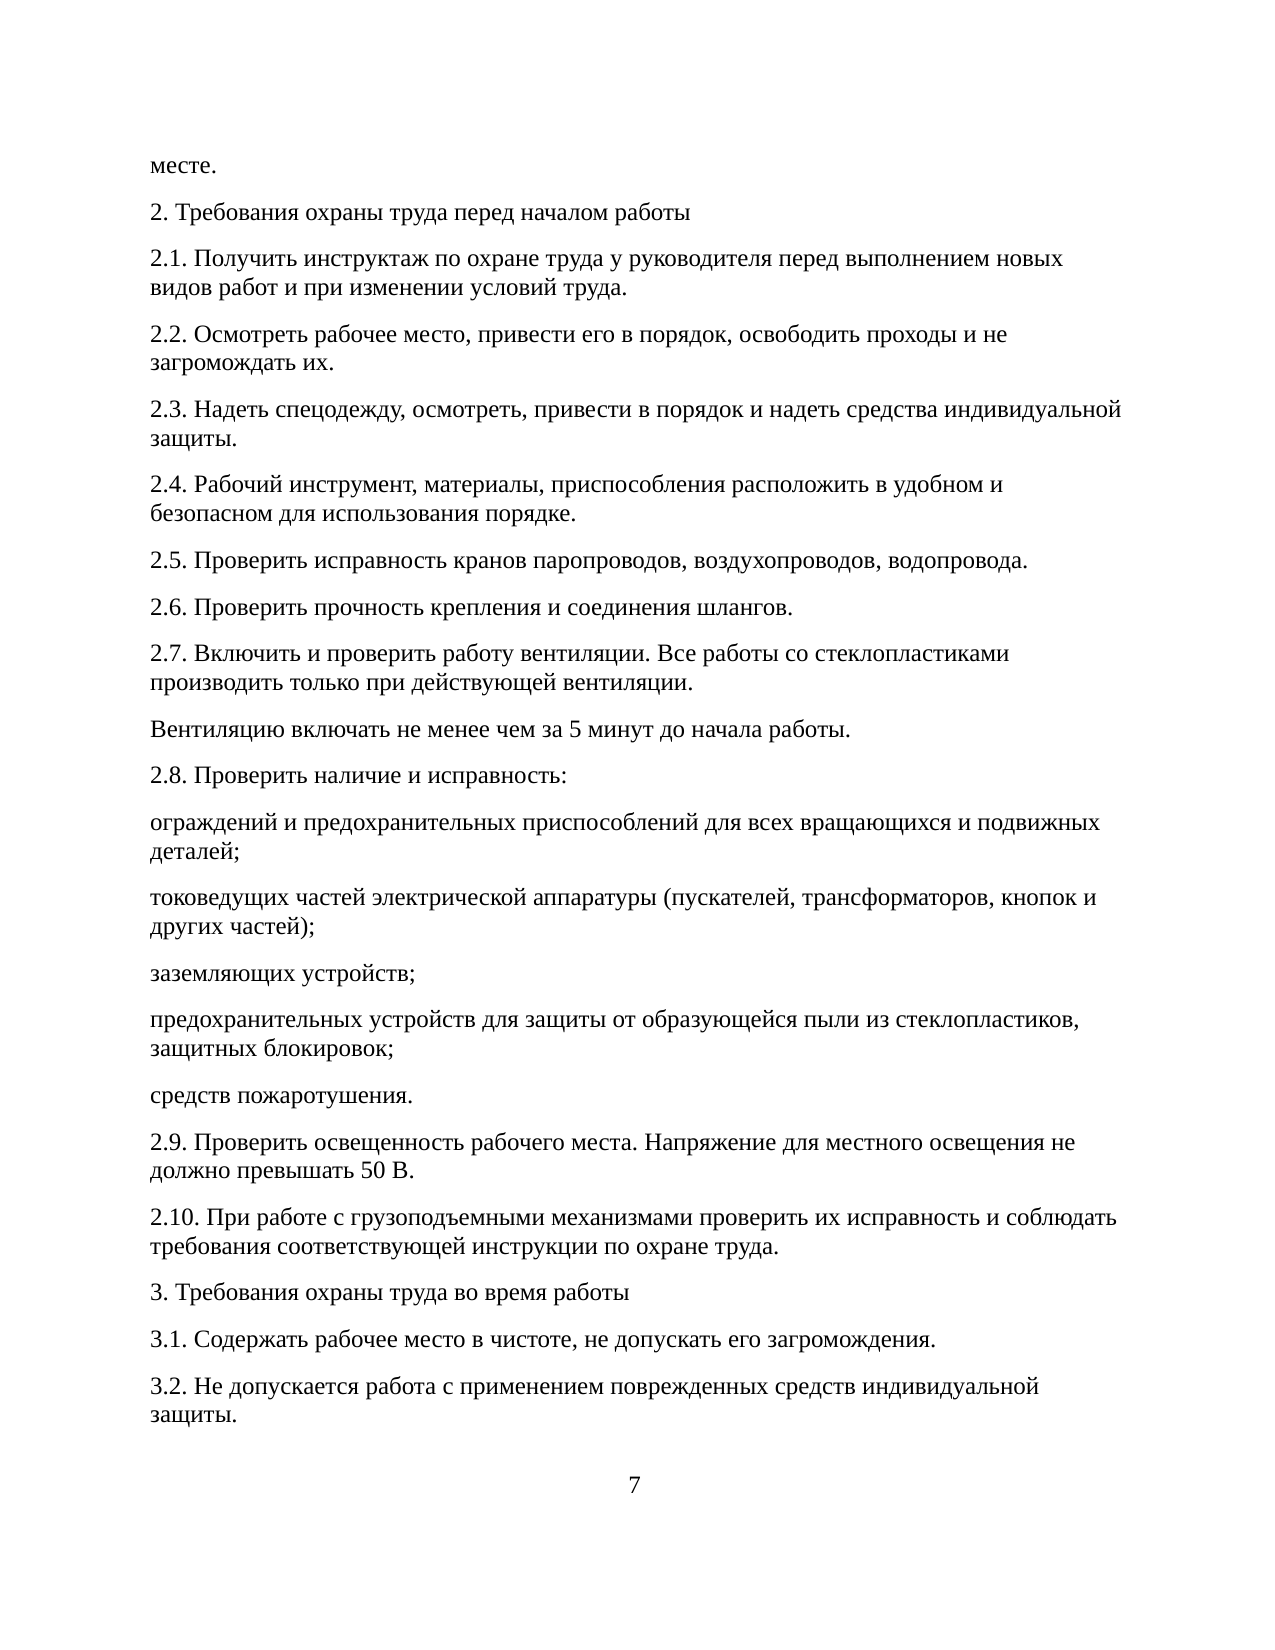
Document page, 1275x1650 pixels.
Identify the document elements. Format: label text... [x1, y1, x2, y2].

text токоведущих частей электрической аппаратуры (пускателей, трансформаторов, кнопок и других частей); [150, 882, 1125, 940]
text 2.8. Проверить наличие и исправность: [150, 760, 1125, 789]
text 3.2. Не допускается работа с применением поврежденных средств индивидуальной защиты. [150, 1371, 1125, 1428]
text месте. [150, 150, 1125, 179]
text 2.10. При работе с грузоподъемными механизмами проверить их исправность и соблюдать требования соответствующей инструкции по охране труда. [150, 1202, 1125, 1259]
text 2. Требования охраны труда перед началом работы [150, 197, 1125, 225]
text 2.2. Осмотреть рабочее место, привести его в порядок, освободить проходы и не загромождать их. [150, 319, 1125, 376]
text заземляющих устройств; [150, 958, 1125, 987]
text 2.9. Проверить освещенность рабочего места. Напряжение для местного освещения не должно превышать 50 В. [150, 1127, 1125, 1184]
text 2.4. Рабочий инструмент, материалы, приспособления расположить в удобном и безопасном для использования порядке. [150, 469, 1125, 527]
text предохранительных устройств для защиты от образующейся пыли из стеклопластиков, защитных блокировок; [150, 1004, 1125, 1062]
text ограждений и предохранительных приспособлений для всех вращающихся и подвижных деталей; [150, 807, 1125, 864]
text 2.6. Проверить прочность крепления и соединения шлангов. [150, 592, 1125, 620]
text 3. Требования охраны труда во время работы [150, 1277, 1125, 1306]
text средств пожаротушения. [150, 1080, 1125, 1109]
text 2.3. Надеть спецодежду, осмотреть, привести в порядок и надеть средства индивидуальной защиты. [150, 394, 1125, 452]
text 2.7. Включить и проверить работу вентиляции. Все работы со стеклопластиками производить только при действующей вентиляции. [150, 638, 1125, 696]
text 2.5. Проверить исправность кранов паропроводов, воздухопроводов, водопровода. [150, 545, 1125, 574]
text 2.1. Получить инструктаж по охране труда у руководителя перед выполнением новых видов работ и при изменении условий труда. [150, 243, 1125, 301]
text 3.1. Содержать рабочее место в чистоте, не допускать его загромождения. [150, 1324, 1125, 1353]
text Вентиляцию включать не менее чем за 5 минут до начала работы. [150, 714, 1125, 742]
